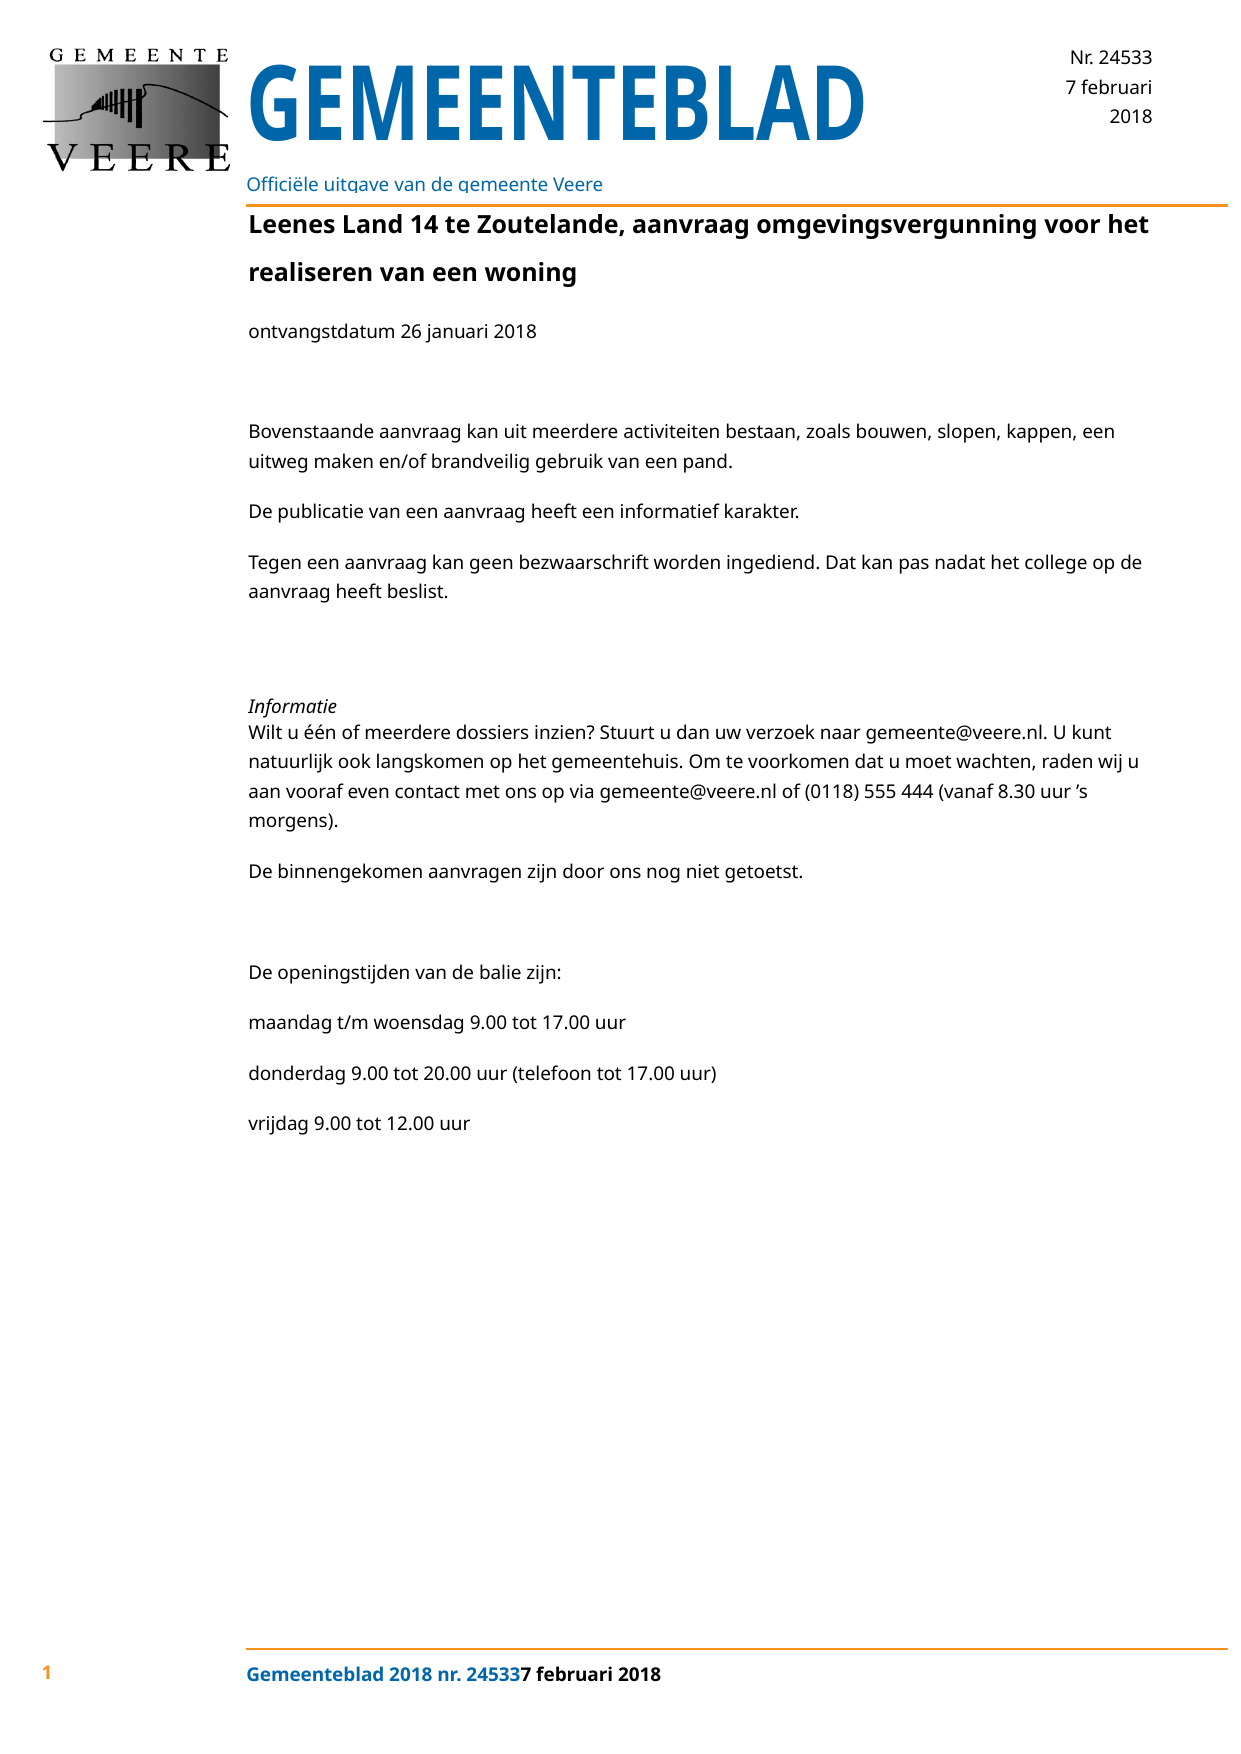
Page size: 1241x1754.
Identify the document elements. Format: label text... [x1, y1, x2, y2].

text De binnengekomen aanvragen zijn door ons nog niet getoetst. [248, 858, 1152, 884]
text Bovenstaande aanvraag kan uit meerdere activiteiten bestaan, zoals bouwen, slopen, kappen, een uitweg maken en/of brandveilig gebruik van een pand. [248, 419, 1152, 474]
text De openingstijden van de balie zijn: [248, 959, 1152, 984]
text Informatie [248, 693, 1152, 719]
text Leenes Land 14 te Zoutelande, aanvraag omgevingsvergunning voor het realiseren van een woning [248, 207, 1152, 288]
text maandag t/m woensdag 9.00 tot 17.00 uur [248, 1009, 1152, 1035]
text vrijdag 9.00 tot 12.00 uur [248, 1110, 1152, 1136]
text De publicatie van een aanvraag heeft een informatief karakter. [248, 499, 1152, 524]
text Tegen een aanvraag kan geen bezwaarschrift worden ingediend. Dat kan pas nadat het college op de aanvraag heeft beslist. [248, 549, 1152, 604]
text ontvangstdatum 26 januari 2018 [248, 318, 1152, 344]
text donderdag 9.00 tot 20.00 uur (telefoon tot 17.00 uur) [248, 1060, 1152, 1085]
picture [41, 47, 231, 172]
text Wilt u één of meerdere dossiers inzien? Stuurt u dan uw verzoek naar gemeente@veere.nl. U kunt natuurlijk ook langskomen op het gemeentehuis. Om te voorkomen dat u moet wachten, raden wij u aan vooraf even contact met ons op via gemeente@veere.nl of (0118) 555 444 (vanaf 8.30 uur ’s morgens). [248, 719, 1152, 833]
